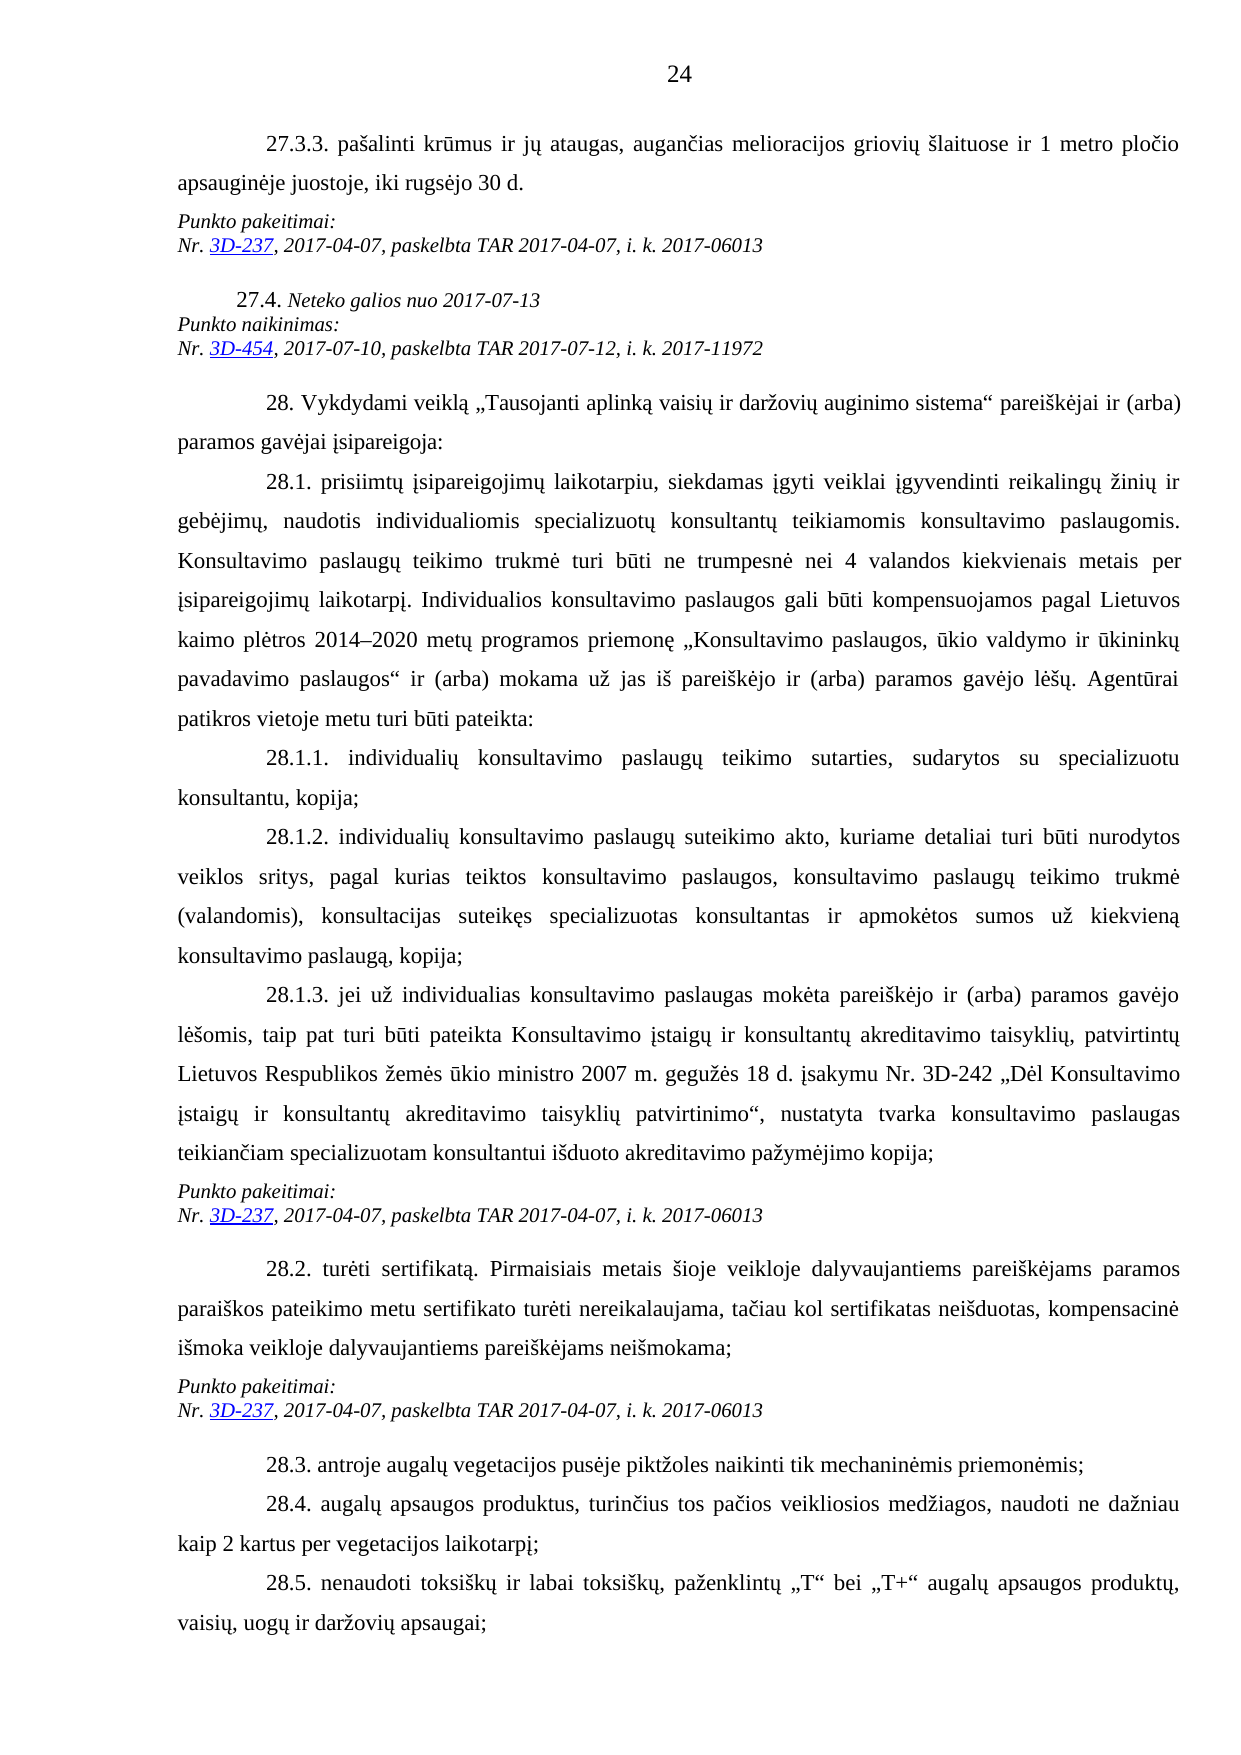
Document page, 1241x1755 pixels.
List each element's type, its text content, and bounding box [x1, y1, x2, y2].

text Nr. 3D-237, 2017-04-07, paskelbta TAR 2017-04-07, i. k. 2017-06013 [177, 1203, 1181, 1227]
text Punkto pakeitimai: [177, 1178, 1181, 1203]
text Punkto naikinimas: [177, 312, 1181, 336]
text Punkto pakeitimai: [177, 209, 1181, 233]
text 28.2. turėti sertifikatą. Pirmaisiais metais šioje veikloje dalyvaujantiems pareiškėjams paramos paraiškos pateikimo metu sertifikato turėti nereikalaujama, tačiau kol sertifikatas neišduotas, kompensacinė išmoka veikloje dalyvaujantiems pareiškėjams neišmokama; [177, 1255, 1181, 1361]
text Nr. 3D-454, 2017-07-10, paskelbta TAR 2017-07-12, i. k. 2017-11972 [177, 336, 1181, 360]
text Nr. 3D-237, 2017-04-07, paskelbta TAR 2017-04-07, i. k. 2017-06013 [177, 233, 1181, 257]
text 27.4. Neteko galios nuo 2017-07-13 [177, 286, 1181, 312]
text 28.4. augalų apsaugos produktus, turinčius tos pačios veikliosios medžiagos, naudoti ne dažniau kaip 2 kartus per vegetacijos laikotarpį; [177, 1490, 1181, 1556]
text 27.3.3. pašalinti krūmus ir jų ataugas, augančias melioracijos griovių šlaituose ir 1 metro pločio apsauginėje juostoje, iki rugsėjo 30 d. [177, 130, 1181, 196]
text 28. Vykdydami veiklą „Tausojanti aplinką vaisių ir daržovių auginimo sistema“ pareiškėjai ir (arba) paramos gavėjai įsipareigoja: [177, 389, 1181, 455]
text 28.5. nenaudoti toksiškų ir labai toksiškų, paženklintų „T“ bei „T+“ augalų apsaugos produktų, vaisių, uogų ir daržovių apsaugai; [177, 1569, 1181, 1635]
text 28.1. prisiimtų įsipareigojimų laikotarpiu, siekdamas įgyti veiklai įgyvendinti reikalingų žinių ir gebėjimų, naudotis individualiomis specializuotų konsultantų teikiamomis konsultavimo paslaugomis. Konsultavimo paslaugų teikimo trukmė turi būti ne trumpesnė nei 4 valandos kiekvienais metais per įsipareigojimų laikotarpį. Individualios konsultavimo paslaugos gali būti kompensuojamos pagal Lietuvos kaimo plėtros 2014–2020 metų programos priemonę „Konsultavimo paslaugos, ūkio valdymo ir ūkininkų pavadavimo paslaugos“ ir (arba) mokama už jas iš pareiškėjo ir (arba) paramos gavėjo lėšų. Agentūrai patikros vietoje metu turi būti pateikta: [177, 468, 1181, 731]
text 28.1.3. jei už individualias konsultavimo paslaugas mokėta pareiškėjo ir (arba) paramos gavėjo lėšomis, taip pat turi būti pateikta Konsultavimo įstaigų ir konsultantų akreditavimo taisyklių, patvirtintų Lietuvos Respublikos žemės ūkio ministro 2007 m. gegužės 18 d. įsakymu Nr. 3D-242 „Dėl Konsultavimo įstaigų ir konsultantų akreditavimo taisyklių patvirtinimo“, nustatyta tvarka konsultavimo paslaugas teikiančiam specializuotam konsultantui išduoto akreditavimo pažymėjimo kopija; [177, 981, 1181, 1165]
text 28.3. antroje augalų vegetacijos pusėje piktžoles naikinti tik mechaninėmis priemonėmis; [177, 1451, 1181, 1477]
text 28.1.2. individualių konsultavimo paslaugų suteikimo akto, kuriame detaliai turi būti nurodytos veiklos sritys, pagal kurias teiktos konsultavimo paslaugos, konsultavimo paslaugų teikimo trukmė (valandomis), konsultacijas suteikęs specializuotas konsultantas ir apmokėtos sumos už kiekvieną konsultavimo paslaugą, kopija; [177, 823, 1181, 968]
text Nr. 3D-237, 2017-04-07, paskelbta TAR 2017-04-07, i. k. 2017-06013 [177, 1398, 1181, 1422]
text Punkto pakeitimai: [177, 1374, 1181, 1398]
text 28.1.1. individualių konsultavimo paslaugų teikimo sutarties, sudarytos su specializuotu konsultantu, kopija; [177, 744, 1181, 810]
